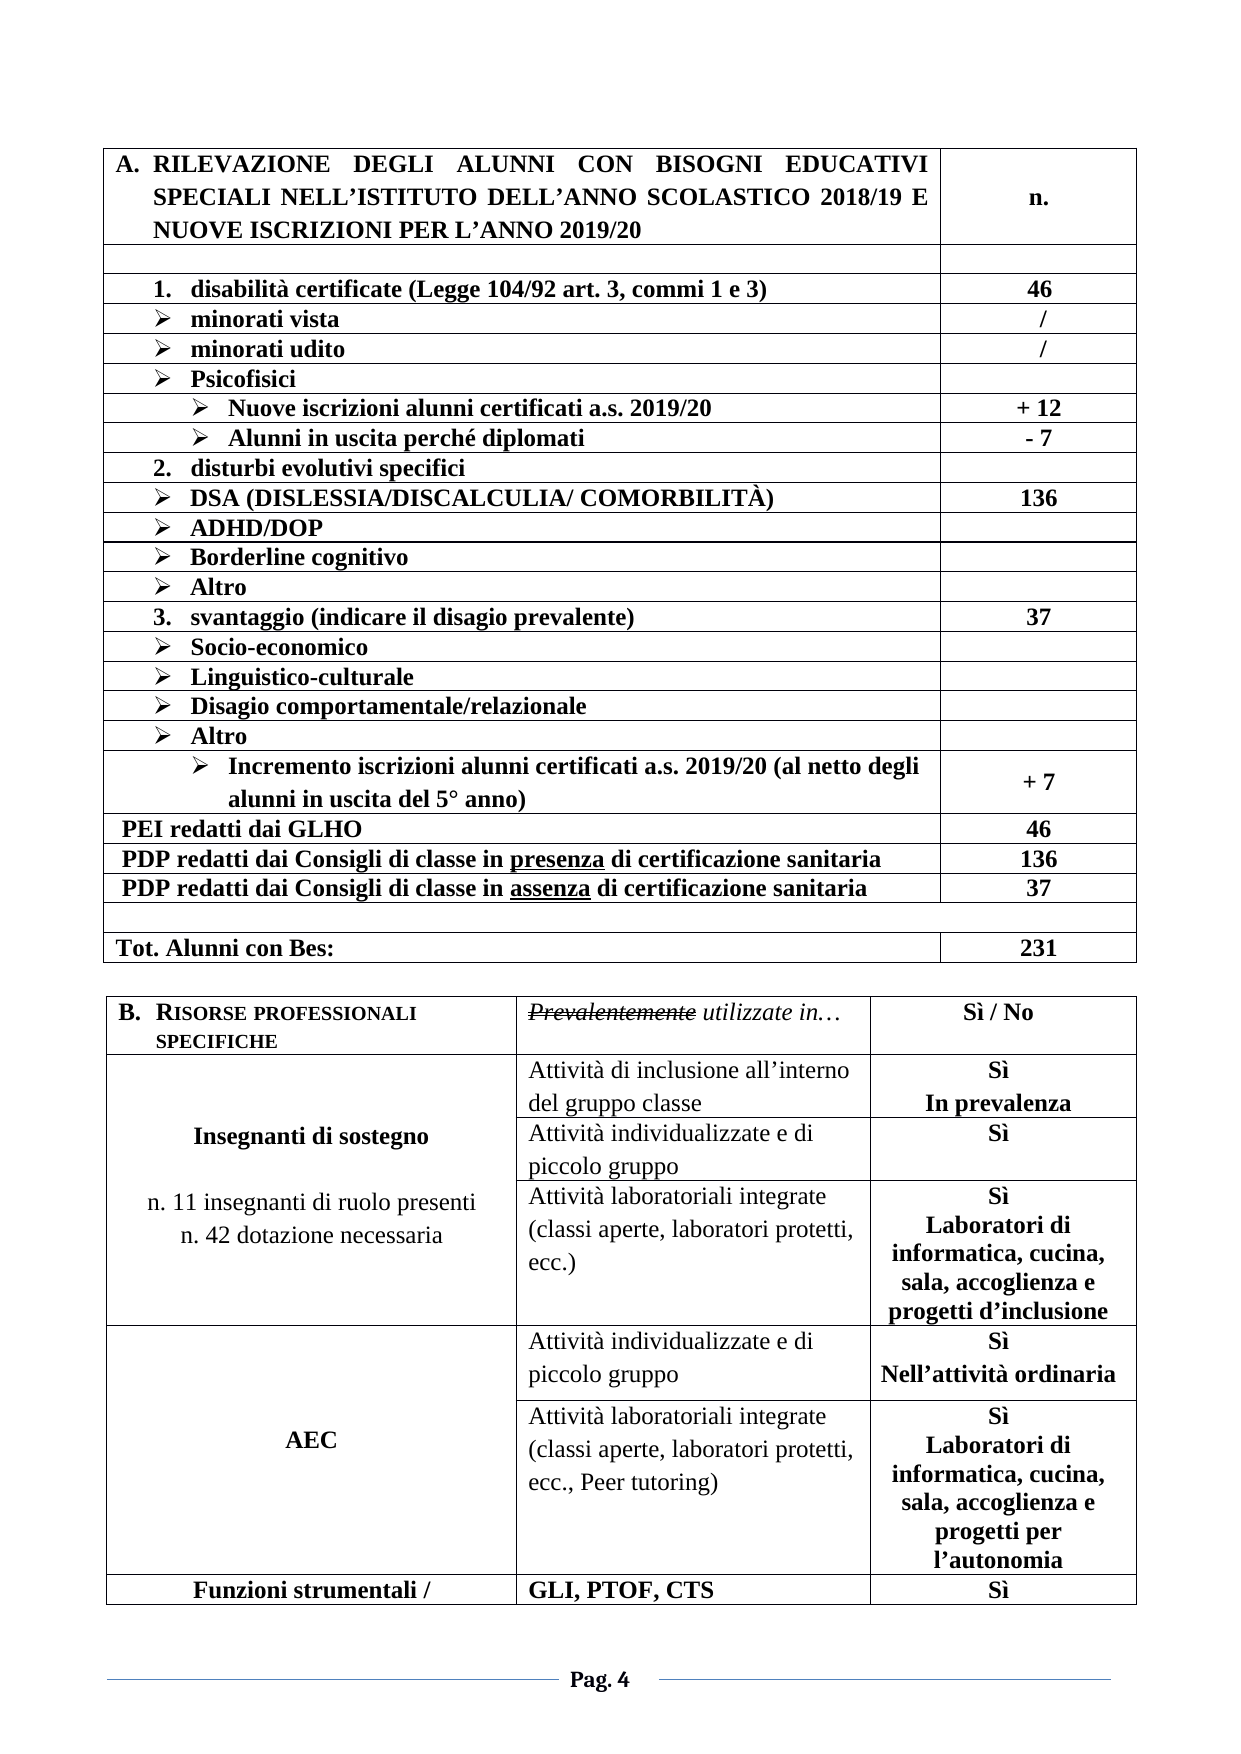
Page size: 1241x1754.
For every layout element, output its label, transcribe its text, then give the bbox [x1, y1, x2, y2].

table_header Sì / No [871, 997, 1136, 1054]
table_cell [104, 245, 940, 273]
table_cell Attività laboratoriali integrate (classi aperte, laboratori protetti, ecc.) [517, 1181, 870, 1325]
table_header RILEVAZIONE DEGLI ALUNNI CON BISOGNI EDUCATIVI SPECIALI NELL’ISTITUTO DELL’ANNO SCOLASTICO 2018/19 E NUOVE ISCRIZIONI PER L’ANNO 2019/20 [104, 149, 940, 243]
table_cell 46 [941, 814, 1136, 843]
table_cell svantaggio (indicare il disagio prevalente) [104, 602, 940, 631]
table_cell 46 [941, 274, 1136, 303]
table_header Risorse professionali specifiche [107, 997, 516, 1054]
table_cell 136 [941, 844, 1136, 872]
table_cell [104, 903, 1136, 932]
table_cell minorati udito [104, 334, 940, 363]
table_cell PEI redatti dai GLHO [104, 814, 940, 843]
table_cell Disagio comportamentale/relazionale [104, 691, 940, 720]
table_cell 231 [941, 933, 1136, 962]
table_cell Insegnanti di sostegno n. 11 insegnanti di ruolo presenti n. 42 dotazione necessaria [107, 1055, 516, 1325]
table_header Prevalentemente utilizzate in… [517, 997, 870, 1054]
table_cell disabilità certificate (Legge 104/92 art. 3, commi 1 e 3) [104, 274, 940, 303]
table_cell Sì Laboratori di informatica, cucina, sala, accoglienza e progetti per l’autonomia [871, 1401, 1136, 1574]
table_cell [941, 691, 1136, 720]
table_cell - 7 [941, 423, 1136, 452]
table_cell + 12 [941, 394, 1136, 422]
table_cell ADHD/DOP [104, 513, 940, 541]
table_cell Tot. Alunni con Bes: [104, 933, 940, 962]
table_cell [941, 572, 1136, 601]
table_cell + 7 [941, 751, 1136, 813]
table_cell DSA (DISLESSIA/DISCALCULIA/ COMORBILITÀ) [104, 483, 940, 512]
table_cell Alunni in uscita perché diplomati [104, 423, 940, 452]
table_cell [941, 662, 1136, 690]
table_cell PDP redatti dai Consigli di classe in assenza di certificazione sanitaria [104, 874, 940, 902]
table_cell Socio-economico [104, 632, 940, 661]
table_cell Sì [871, 1575, 1136, 1603]
table_cell Altro [104, 572, 940, 601]
table_cell Nuove iscrizioni alunni certificati a.s. 2019/20 [104, 394, 940, 422]
table_cell Linguistico-culturale [104, 662, 940, 690]
table_cell PDP redatti dai Consigli di classe in presenza di certificazione sanitaria [104, 844, 940, 872]
table_cell [941, 632, 1136, 661]
table_cell [941, 245, 1136, 273]
table_cell Altro [104, 721, 940, 750]
table_cell [941, 513, 1136, 541]
table_cell AEC [107, 1326, 516, 1574]
table_cell Attività individualizzate e di piccolo gruppo [517, 1326, 870, 1400]
table_header n. [941, 149, 1136, 243]
table_cell Attività individualizzate e di piccolo gruppo [517, 1118, 870, 1180]
table_cell disturbi evolutivi specifici [104, 453, 940, 482]
table_cell 37 [941, 874, 1136, 902]
table_cell [941, 543, 1136, 571]
table_cell Sì Laboratori di informatica, cucina, sala, accoglienza e progetti d’inclusione [871, 1181, 1136, 1325]
table_cell Attività di inclusione all’interno del gruppo classe [517, 1055, 870, 1117]
table_cell [941, 364, 1136, 392]
table_cell [941, 453, 1136, 482]
table_cell Incremento iscrizioni alunni certificati a.s. 2019/20 (al netto degli alunni in uscita del 5° anno) [104, 751, 940, 813]
table_cell minorati vista [104, 304, 940, 333]
table_cell Funzioni strumentali / [107, 1575, 516, 1603]
table_cell / [941, 304, 1136, 333]
table_cell [941, 721, 1136, 750]
table_cell Psicofisici [104, 364, 940, 392]
table_cell Sì [871, 1118, 1136, 1180]
table_cell GLI, PTOF, CTS [517, 1575, 870, 1603]
table_cell Attività laboratoriali integrate (classi aperte, laboratori protetti, ecc., Peer tutoring) [517, 1401, 870, 1574]
table_cell / [941, 334, 1136, 363]
table_cell 136 [941, 483, 1136, 512]
table_cell Sì Nell’attività ordinaria [871, 1326, 1136, 1400]
table_cell Sì In prevalenza [871, 1055, 1136, 1117]
table_cell Borderline cognitivo [104, 543, 940, 571]
table_cell 37 [941, 602, 1136, 631]
